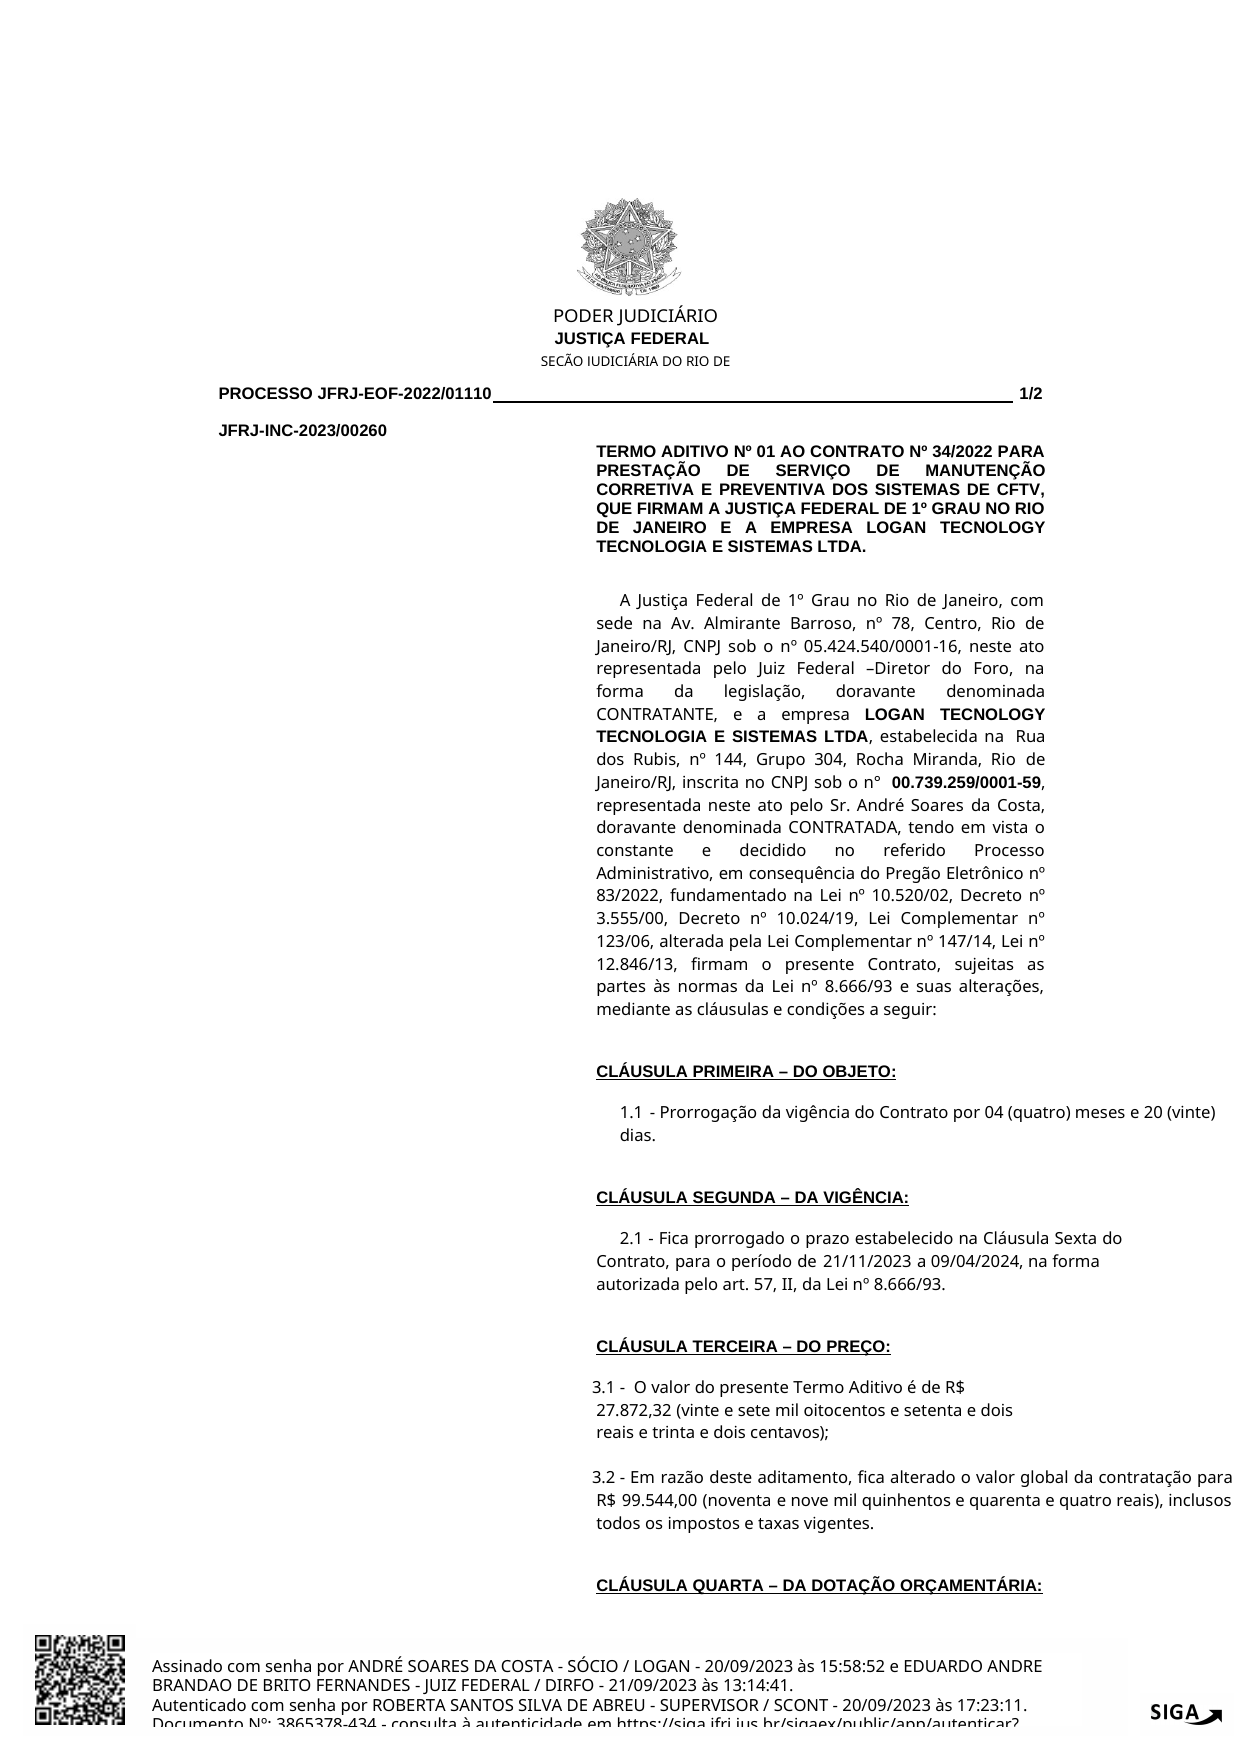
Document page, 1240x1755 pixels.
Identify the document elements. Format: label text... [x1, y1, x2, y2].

text 2.1 - Fica prorrogado o prazo estabelecido na Cláusula Sexta do Contrato, para o período de 21/11/2023 a 09/04/2024, na forma autorizada pelo art. 57, II, da Lei nº 8.666/93. [596, 1227, 1126, 1295]
list - Em razão deste aditamento, fica alterado o valor global da contratação para R$ 99.544,00 (noventa e nove mil quinhentos e quarenta e quatro reais), inclusos todos os impostos e taxas vigentes. [568, 1466, 1239, 1534]
text 1.1 - Prorrogação da vigência do Contrato por 04 (quatro) meses e 20 (vinte) dias. [619, 1101, 1239, 1146]
subtitle JFRJ-INC-2023/00260 [218, 421, 391, 440]
text A Justiça Federal de 1º Grau no Rio de Janeiro, com sede na Av. Almirante Barroso, nº 78, Centro, Rio de Janeiro/RJ, CNPJ sob o nº 05.424.540/0001-16, neste ato representada pelo Juiz Federal –Diretor do Foro, na forma da legislação, doravante denominada CONTRATANTE, e a empresa LOGAN TECNOLOGY TECNOLOGIA E SISTEMAS LTDA, estabelecida na Rua dos Rubis, nº 144, Grupo 304, Rocha Miranda, Rio de Janeiro/RJ, inscrita no CNPJ sob o n° 00.739.259/0001-59, representada neste ato pelo Sr. André Soares da Costa, doravante denominada CONTRATADA, tendo em vista o constante e decidido no referido Processo Administrativo, em consequência do Pregão Eletrônico nº 83/2022, fundamentado na Lei nº 10.520/02, Decreto nº 3.555/00, Decreto nº 10.024/19, Lei Complementar nº 123/06, alterada pela Lei Complementar nº 147/14, Lei nº 12.846/13, firmam o presente Contrato, sujeitas as partes às normas da Lei nº 8.666/93 e suas alterações, mediante as cláusulas e condições a seguir: [596, 589, 1045, 1020]
subtitle CLÁUSULA QUARTA – DA DOTAÇÃO ORÇAMENTÁRIA: [596, 1576, 1239, 1595]
subtitle CLÁUSULA SEGUNDA – DA VIGÊNCIA: [596, 1188, 1239, 1207]
subtitle CLÁUSULA PRIMEIRA – DO OBJETO: [596, 1062, 1239, 1081]
text TERMO ADITIVO Nº 01 AO CONTRATO Nº 34/2022 PARA PRESTAÇÃO DE SERVIÇO DE MANUTENÇÃO CORRETIVA E PREVENTIVA DOS SISTEMAS DE CFTV, QUE FIRMAM A JUSTIÇA FEDERAL DE 1º GRAU NO RIO DE JANEIRO E A EMPRESA LOGAN TECNOLOGY TECNOLOGIA E SISTEMAS LTDA. [596, 441, 1045, 556]
subtitle CLÁUSULA TERCEIRA – DO PREÇO: [596, 1337, 1239, 1356]
list - O valor do presente Termo Aditivo é de R$ 27.872,32 (vinte e sete mil oitocentos e setenta e dois reais e trinta e dois centavos); [568, 1376, 1045, 1444]
